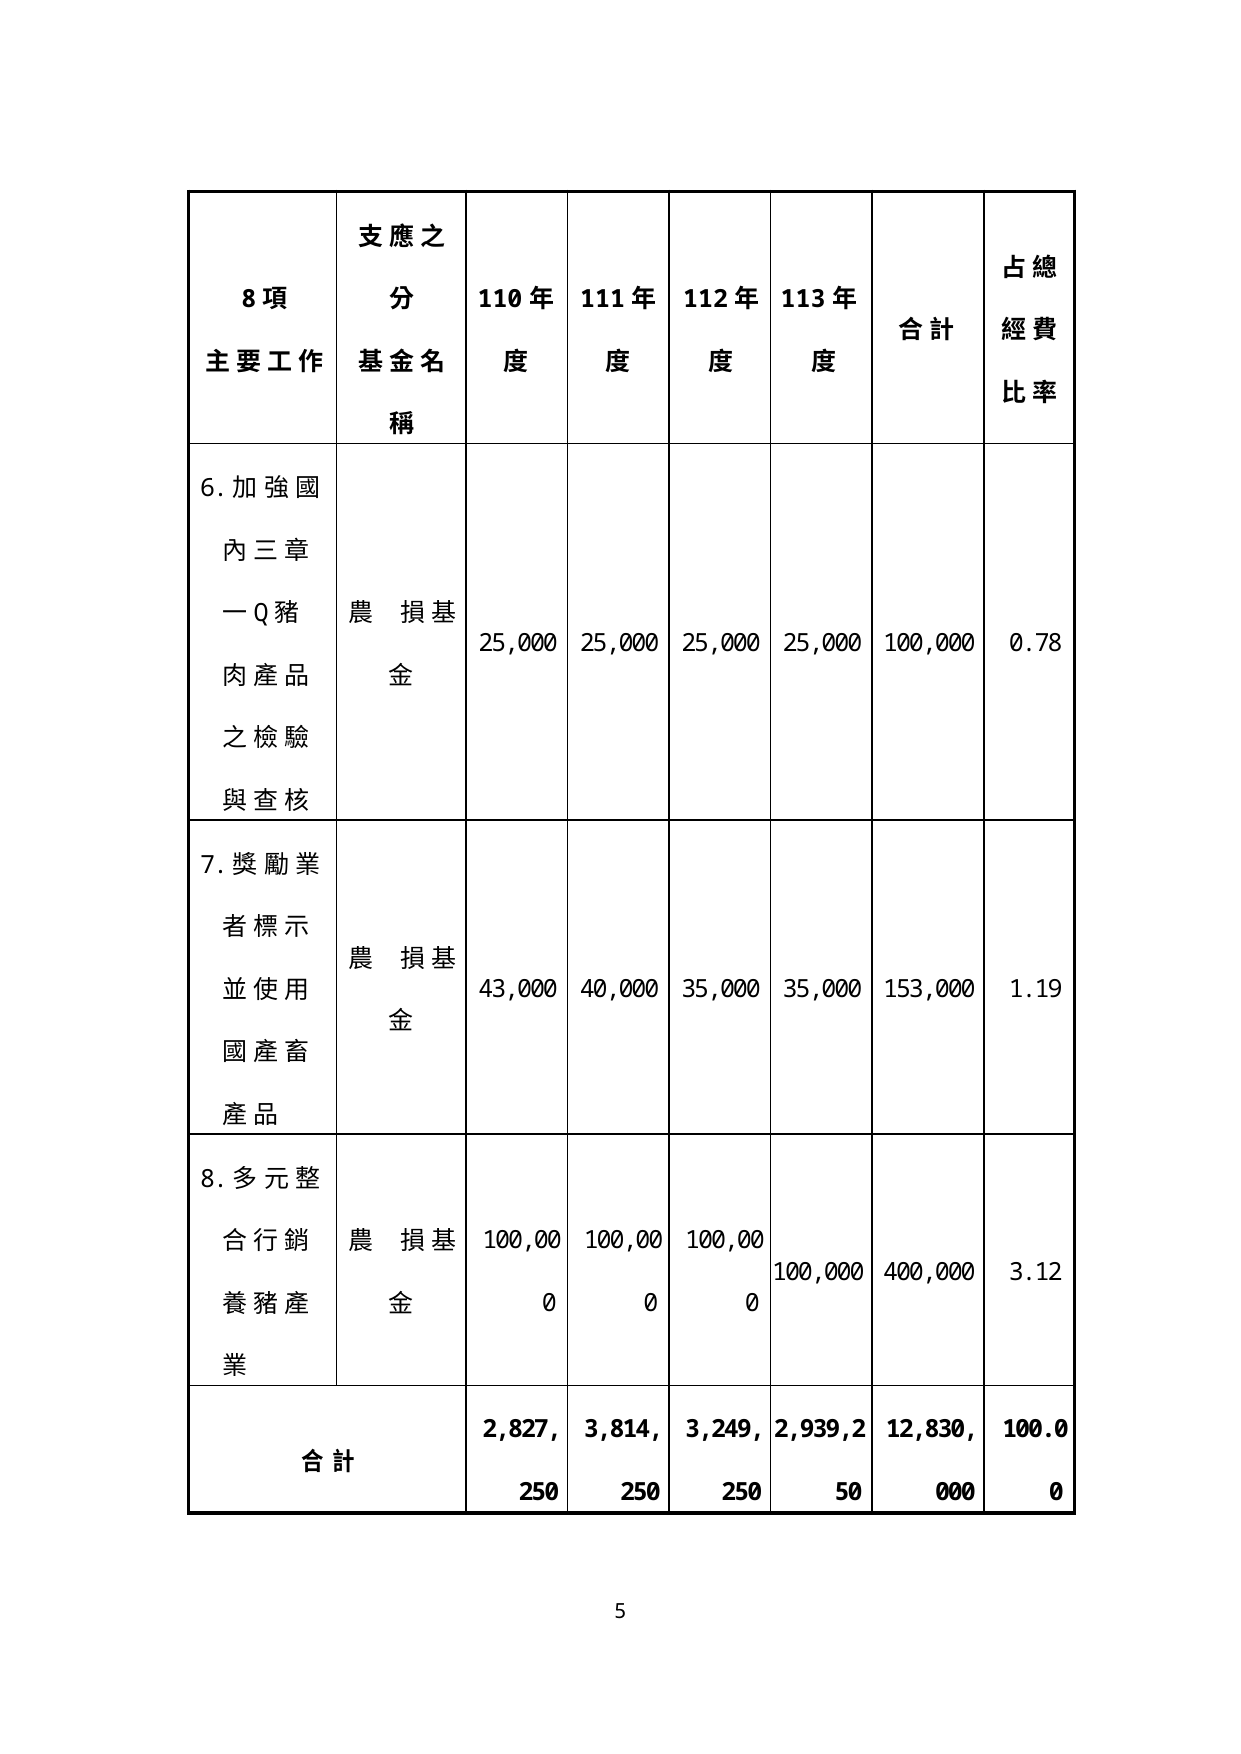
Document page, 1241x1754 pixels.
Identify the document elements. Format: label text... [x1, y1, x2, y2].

table_cell 2,939,250 [771, 1386, 871, 1511]
table_cell 100,000 [670, 1135, 770, 1385]
table_cell 1.19 [985, 821, 1073, 1133]
table_header 111年度 [568, 193, 668, 443]
table_cell 35,000 [771, 821, 871, 1133]
table_cell 農 損基金 [337, 444, 465, 819]
table_cell 25,000 [670, 444, 770, 819]
table_cell 100,000 [467, 1135, 567, 1385]
table_cell 25,000 [467, 444, 567, 819]
table_cell 25,000 [568, 444, 668, 819]
table_cell 100,000 [771, 1135, 871, 1385]
table_cell 400,000 [873, 1135, 983, 1385]
table_cell 農 損基金 [337, 821, 465, 1133]
table_cell 7.獎勵業者標示並使用國產畜產品 [190, 821, 336, 1133]
table_header 113年度 [771, 193, 871, 443]
table_cell 合計 [190, 1386, 465, 1511]
table_cell 100,000 [568, 1135, 668, 1385]
table_header 112年度 [670, 193, 770, 443]
table_header 占總經費比率 [985, 193, 1073, 443]
table_cell 40,000 [568, 821, 668, 1133]
table_cell 43,000 [467, 821, 567, 1133]
table_header 8項 主要工作 [190, 193, 336, 443]
table_cell 153,000 [873, 821, 983, 1133]
table_cell 3.12 [985, 1135, 1073, 1385]
table_cell 0.78 [985, 444, 1073, 819]
table_header 合計 [873, 193, 983, 443]
table_cell 6.加強國內三章一Q豬肉產品之檢驗與查核 [190, 444, 336, 819]
table_cell 3,249,250 [670, 1386, 770, 1511]
table_cell 12,830,000 [873, 1386, 983, 1511]
table_cell 100.00 [985, 1386, 1073, 1511]
table_cell 35,000 [670, 821, 770, 1133]
table_cell 8.多元整合行銷養豬產業 [190, 1135, 336, 1385]
table_header 支應之分 基金名稱 [337, 193, 465, 443]
table_cell 25,000 [771, 444, 871, 819]
table_cell 100,000 [873, 444, 983, 819]
table_header 110年度 [467, 193, 567, 443]
table_cell 2,827,250 [467, 1386, 567, 1511]
table_cell 3,814,250 [568, 1386, 668, 1511]
table_cell 農 損基金 [337, 1135, 465, 1385]
